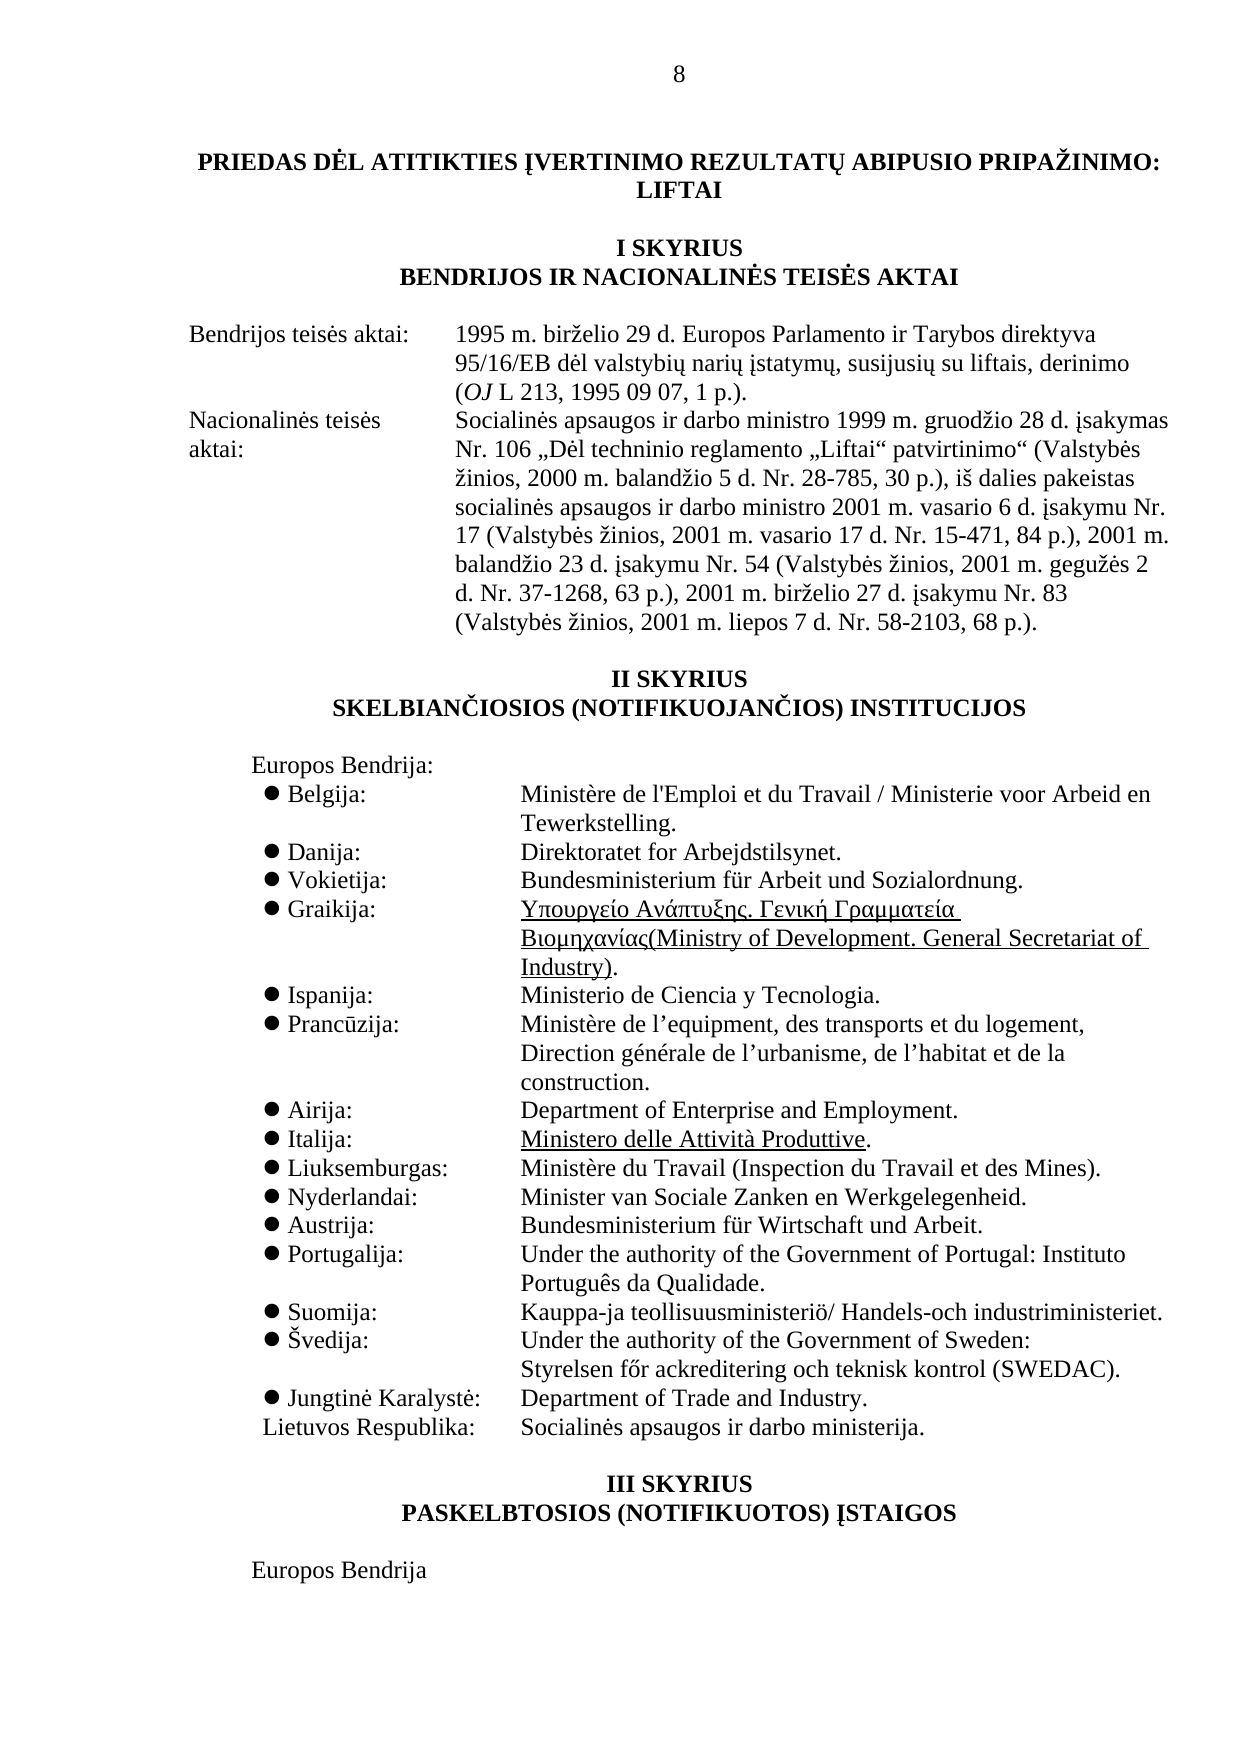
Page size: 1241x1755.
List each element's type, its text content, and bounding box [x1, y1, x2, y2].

table_cell Under the authority of the Government of Portugal: Instituto Português da Qualidade. [509, 1239, 1181, 1297]
table_cell Under the authority of the Government of Sweden: Styrelsen főr ackreditering och teknisk kontrol (SWEDAC). [509, 1326, 1181, 1383]
table_header 1995 m. birželio 29 d. Europos Parlamento ir Tarybos direktyva 95/16/EB dėl valstybių narių įstatymų, susijusių su liftais, derinimo (OJ L 213, 1995 09 07, 1 p.). [444, 319, 1181, 406]
table_header Bendrijos teisės aktai: [177, 319, 444, 406]
text Europos Bendrija [177, 1556, 1181, 1584]
table_cell Portugalija: [177, 1239, 509, 1297]
text Bendrijos ir nacionalinės teisės aktai [177, 262, 1181, 291]
table_cell Austrija: [177, 1211, 509, 1239]
table_cell Υπουργείο Ανάπτυξης. Γενική Γραμματεία Βιομηχανίας(Ministry of Development. General Secretariat of Industry). [509, 894, 1181, 981]
table_cell Nyderlandai: [177, 1182, 509, 1211]
table_cell Socialinės apsaugos ir darbo ministerija. [509, 1412, 1181, 1441]
table_cell Bundesministerium für Arbeit und Sozialordnung. [509, 866, 1181, 894]
table_cell Ministero delle Attività Produttive. [509, 1124, 1181, 1153]
table_cell Ministère de l’equipment, des transports et du logement, Direction générale de l’urbanisme, de l’habitat et de la construction. [509, 1009, 1181, 1096]
text PASKELBTOSIOS (NOTIFIKUOTOS) ĮSTAIGOS [177, 1498, 1181, 1527]
table_cell Švedija: [177, 1326, 509, 1383]
table_cell Nacionalinės teisės aktai: [177, 406, 444, 636]
text I SKYRIUS [177, 233, 1181, 262]
table_cell Minister van Sociale Zanken en Werkgelegenheid. [509, 1182, 1181, 1211]
text III SKYRIUS [177, 1469, 1181, 1498]
table_cell Danija: [177, 837, 509, 866]
table_cell Bundesministerium für Wirtschaft und Arbeit. [509, 1211, 1181, 1239]
table_cell Graikija: [177, 894, 509, 981]
table_cell Lietuvos Respublika: [177, 1412, 509, 1441]
table_cell Vokietija: [177, 866, 509, 894]
text Priedas dėl Atitikties Įvertinimo Rezultatų Abipusio Pripažinimo: [177, 147, 1181, 176]
table_cell Ministerio de Ciencia y Tecnologia. [509, 981, 1181, 1009]
table_cell Suomija: [177, 1297, 509, 1326]
text Europos Bendrija: [177, 751, 1181, 779]
table_cell Department of Enterprise and Employment. [509, 1096, 1181, 1124]
table_cell Jungtinė Karalystė: [177, 1383, 509, 1412]
table_cell Airija: [177, 1096, 509, 1124]
text SKELBIANČIOSIOS (NOTIFIKUOJANČIOS) INSTITUCIJOS [177, 693, 1181, 722]
text II SKYRIUS [177, 664, 1181, 693]
text Liftai [177, 176, 1181, 204]
table_cell Ministère du Travail (Inspection du Travail et des Mines). [509, 1153, 1181, 1182]
table_cell Ispanija: [177, 981, 509, 1009]
table_cell Prancūzija: [177, 1009, 509, 1096]
table_cell Department of Trade and Industry. [509, 1383, 1181, 1412]
table_header Belgija: [177, 779, 509, 837]
table_header Ministère de l'Emploi et du Travail / Ministerie voor Arbeid en Tewerkstelling. [509, 779, 1181, 837]
table_cell Socialinės apsaugos ir darbo ministro 1999 m. gruodžio 28 d. įsakymas Nr. 106 „Dėl techninio reglamento „Liftai“ patvirtinimo“ (Valstybės žinios, 2000 m. balandžio 5 d. Nr. 28-785, 30 p.), iš dalies pakeistas socialinės apsaugos ir darbo ministro 2001 m. vasario 6 d. įsakymu Nr. 17 (Valstybės žinios, 2001 m. vasario 17 d. Nr. 15-471, 84 p.), 2001 m. balandžio 23 d. įsakymu Nr. 54 (Valstybės žinios, 2001 m. gegužės 2 d. Nr. 37-1268, 63 p.), 2001 m. birželio 27 d. įsakymu Nr. 83 (Valstybės žinios, 2001 m. liepos 7 d. Nr. 58-2103, 68 p.). [444, 406, 1181, 636]
table_cell Kauppa-ja teollisuusministeriö/ Handels-och industriministeriet. [509, 1297, 1181, 1326]
table_cell Direktoratet for Arbejdstilsynet. [509, 837, 1181, 866]
table_cell Liuksemburgas: [177, 1153, 509, 1182]
table_cell Italija: [177, 1124, 509, 1153]
